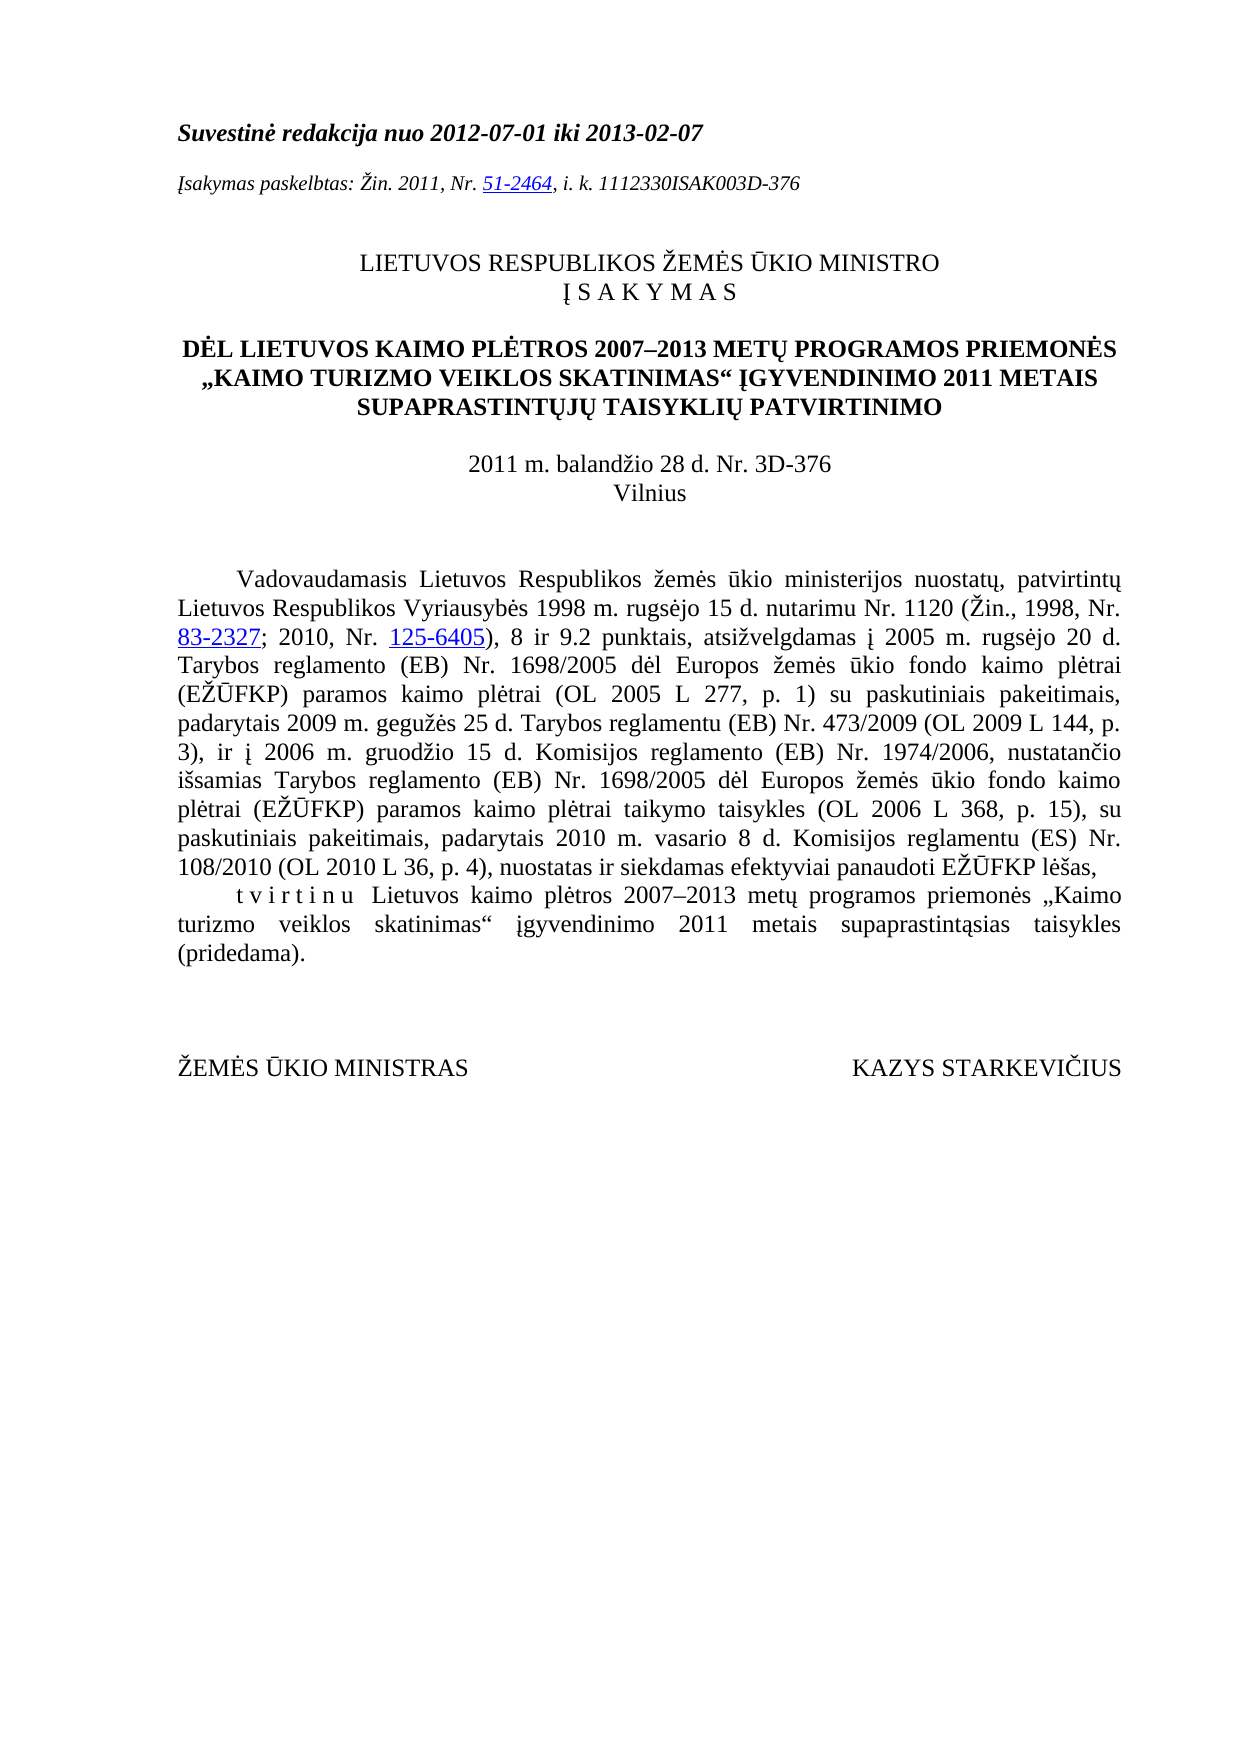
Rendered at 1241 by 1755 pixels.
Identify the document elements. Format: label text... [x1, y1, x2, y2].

text LIETUVOS RESPUBLIKOS ŽEMĖS ŪKIO MINISTRO [177, 248, 1122, 277]
text Vilnius [177, 478, 1122, 507]
text 2011 m. balandžio 28 d. Nr. 3D-376 [177, 449, 1122, 478]
text Žemės ūkio ministras Kazys Starkevičius [177, 1053, 1122, 1082]
text Įsakymas paskelbtas: Žin. 2011, Nr. 51-2464, i. k. 1112330ISAK003D-376 [177, 171, 1122, 195]
text Suvestinė redakcija nuo 2012-07-01 iki 2013-02-07 [177, 118, 1122, 147]
text DĖL LIETUVOS KAIMO PLĖTROS 2007–2013 METŲ PROGRAMOS PRIEMONĖS „KAIMO TURIZMO VEIKLOS SKATINIMAS“ ĮGYVENDINIMO 2011 METAIS SUPAPRASTINTŲJŲ TAISYKLIŲ PATVIRTINIMO [177, 334, 1122, 420]
text ĮSAKYMAS [177, 277, 1122, 305]
text Vadovaudamasis Lietuvos Respublikos žemės ūkio ministerijos nuostatų, patvirtintų Lietuvos Respublikos Vyriausybės 1998 m. rugsėjo 15 d. nutarimu Nr. 1120 (Žin., 1998, Nr. 83-2327; 2010, Nr. 125-6405), 8 ir 9.2 punktais, atsižvelgdamas į 2005 m. rugsėjo 20 d. Tarybos reglamento (EB) Nr. 1698/2005 dėl Europos žemės ūkio fondo kaimo plėtrai (EŽŪFKP) paramos kaimo plėtrai (OL 2005 L 277, p. 1) su paskutiniais pakeitimais, padarytais 2009 m. gegužės 25 d. Tarybos reglamentu (EB) Nr. 473/2009 (OL 2009 L 144, p. 3), ir į 2006 m. gruodžio 15 d. Komisijos reglamento (EB) Nr. 1974/2006, nustatančio išsamias Tarybos reglamento (EB) Nr. 1698/2005 dėl Europos žemės ūkio fondo kaimo plėtrai (EŽŪFKP) paramos kaimo plėtrai taikymo taisykles (OL 2006 L 368, p. 15), su paskutiniais pakeitimais, padarytais 2010 m. vasario 8 d. Komisijos reglamentu (ES) Nr. 108/2010 (OL 2010 L 36, p. 4), nuostatas ir siekdamas efektyviai panaudoti EŽŪFKP lėšas, [177, 564, 1122, 880]
text tvirtinu Lietuvos kaimo plėtros 2007–2013 metų programos priemonės „Kaimo turizmo veiklos skatinimas“ įgyvendinimo 2011 metais supaprastintąsias taisykles (pridedama). [177, 880, 1122, 967]
